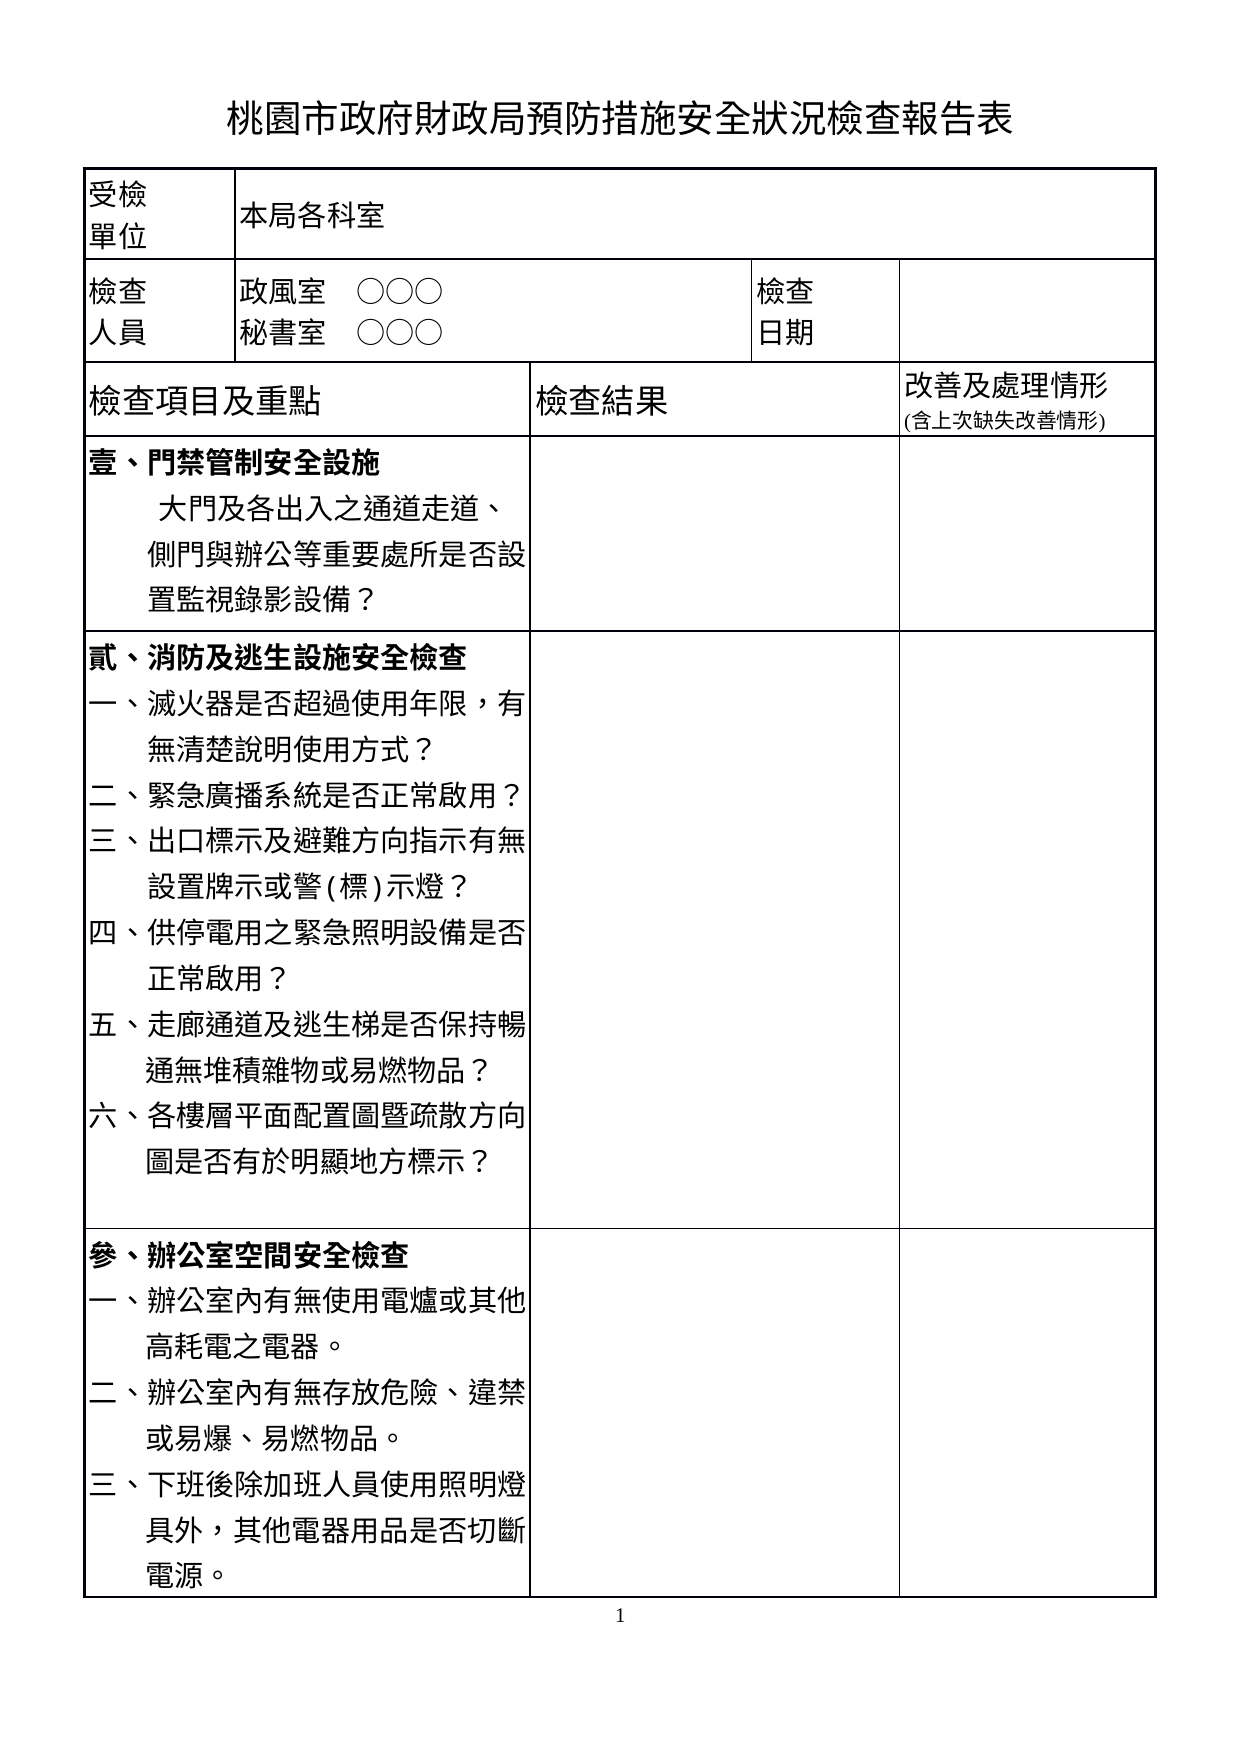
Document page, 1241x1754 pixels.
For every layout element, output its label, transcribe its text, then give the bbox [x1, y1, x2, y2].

table_cell 改善及處理情形 (含上次缺失改善情形) [900, 363, 1154, 435]
table_cell 政風室 ○○○ 秘書室 ○○○ [236, 260, 751, 361]
table_header 受檢 單位 [86, 170, 234, 258]
table_cell [900, 260, 1154, 361]
table_cell [900, 632, 1154, 1228]
table_cell [531, 437, 899, 630]
table_cell 檢查 日期 [752, 260, 899, 361]
table_cell [531, 1229, 899, 1596]
table_header 本局各科室 [236, 170, 1154, 258]
table_cell [900, 1229, 1154, 1596]
table_cell 檢查項目及重點 [86, 363, 529, 435]
table_cell [531, 632, 899, 1228]
table_cell 壹、門禁管制安全設施 大門及各出入之通道走道、側門與辦公等重要處所是否設置監視錄影設備？ [86, 437, 529, 630]
table_cell 參、辦公室空間安全檢查 一、辦公室內有無使用電爐或其他高耗電之電器。 二、辦公室內有無存放危險、違禁或易爆、易燃物品。 三、下班後除加班人員使用照明燈具外，其他電器用品是否切斷電源。 [86, 1229, 529, 1596]
table_cell 檢查 人員 [86, 260, 234, 361]
table_cell 檢查結果 [531, 363, 899, 435]
table_cell [900, 437, 1154, 630]
table_cell 貳、消防及逃生設施安全檢查 一、滅火器是否超過使用年限，有無清楚說明使用方式？ 二、緊急廣播系統是否正常啟用？ 三、出口標示及避難方向指示有無設置牌示或警(標)示燈？ 四、供停電用之緊急照明設備是否正常啟用？ 五、走廊通道及逃生梯是否保持暢通無堆積雜物或易燃物品？ 六、各樓層平面配置圖暨疏散方向圖是否有於明顯地方標示？ [86, 632, 529, 1228]
